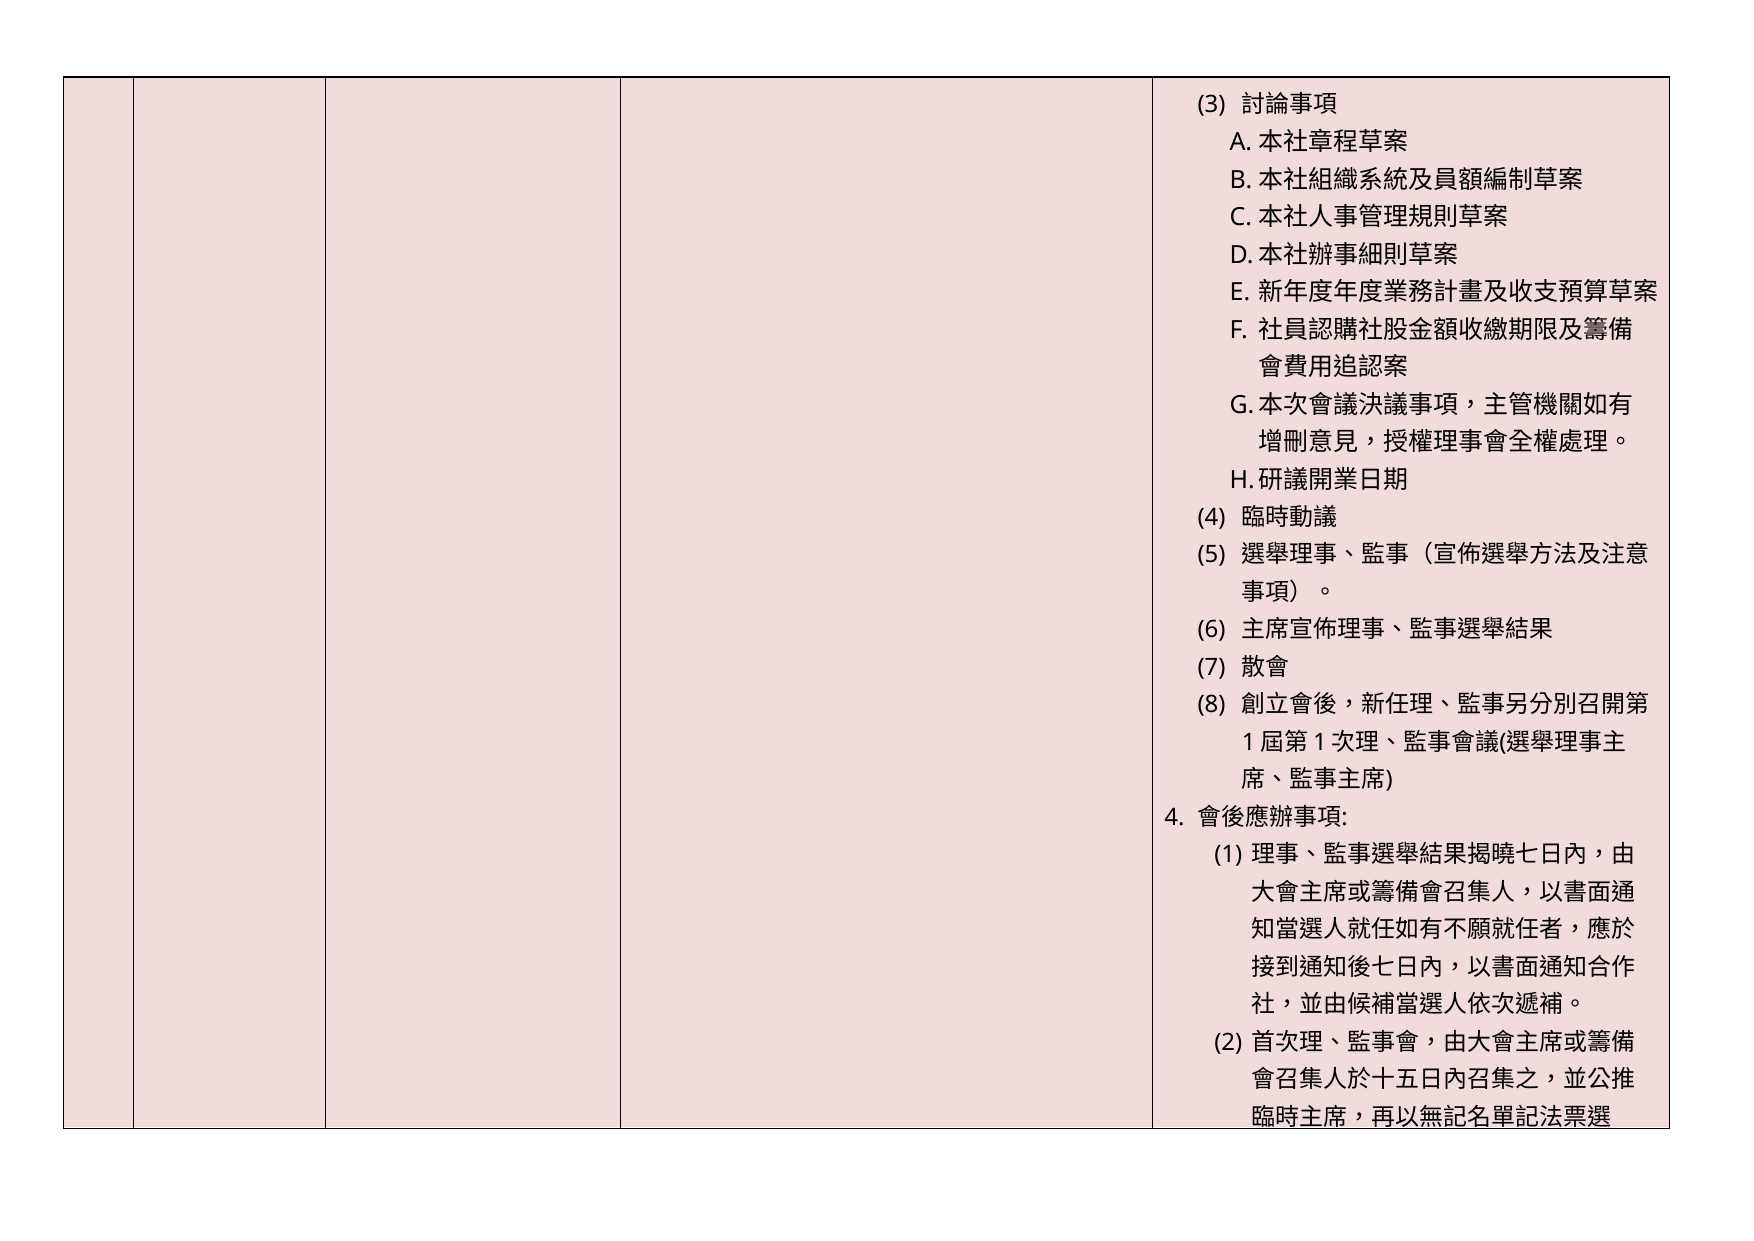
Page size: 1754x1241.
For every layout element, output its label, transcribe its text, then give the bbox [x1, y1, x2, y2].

table_cell 創立會與第1屆第1次理事會、監事會得同一天舉行。但應於開會事由中敘明。 會前準備: 應於會議7日前（大會當日之前一天算起）檢附會議提議等資料，並以書面載明召集事由、時間、地點，通知社員出席，同時報請縣政府主管機關及目的事業主管機關派員列席指導。 印製委託書，以備因事不能親自出席大會之社員索用（隨開會通知單發出），每一位社員以接受他社員一人委託為限，社員代表，不得委託出席。 印製理、監事選票。（選舉票蓋籌備會戳記及召集人印章） 印製章程草案、社業務計畫草案、收支預算草案、社員名冊，以備社員出席大會簽到時發給。 大會程序： 由主席或臨時主席報告出席人數，並宣佈開會。 報告事項（報告籌備經過） 討論事項 本社章程草案 本社組織系統及員額編制草案 本社人事管理規則草案 本社辦事細則草案 新年度年度業務計畫及收支預算草案 社員認購社股金額收繳期限及籌備會費用追認案 本次會議決議事項，主管機關如有增刪意見，授權理事會全權處理。 研議開業日期 臨時動議 選舉理事、監事（宣佈選舉方法及注意事項）。 主席宣佈理事、監事選舉結果 散會 創立會後，新任理、監事另分別召開第1屆第1次理、監事會議(選舉理事主席、監事主席) 會後應辦事項: 理事、監事選舉結果揭曉七日內，由大會主席或籌備會召集人，以書面通知當選人就任如有不願就任者，應於接到通知後七日內，以書面通知合作社，並由候補當選人依次遞補。 首次理、監事會，由大會主席或籌備會召集人於十五日內召集之，並公推臨時主席，再以無記名單記法票選理、監事主席，理事會並應聘任經理、司庫、會計、文書等職員。 籌備會應於理、監事就任後，將各項文卷、簿冊、單據、印戳、財產等列冊移交理事會接辦。 [1153, 78, 1669, 1127]
table_cell [621, 78, 1152, 1127]
table_cell [326, 78, 620, 1127]
table_cell [64, 78, 133, 1127]
table_cell [134, 78, 325, 1127]
